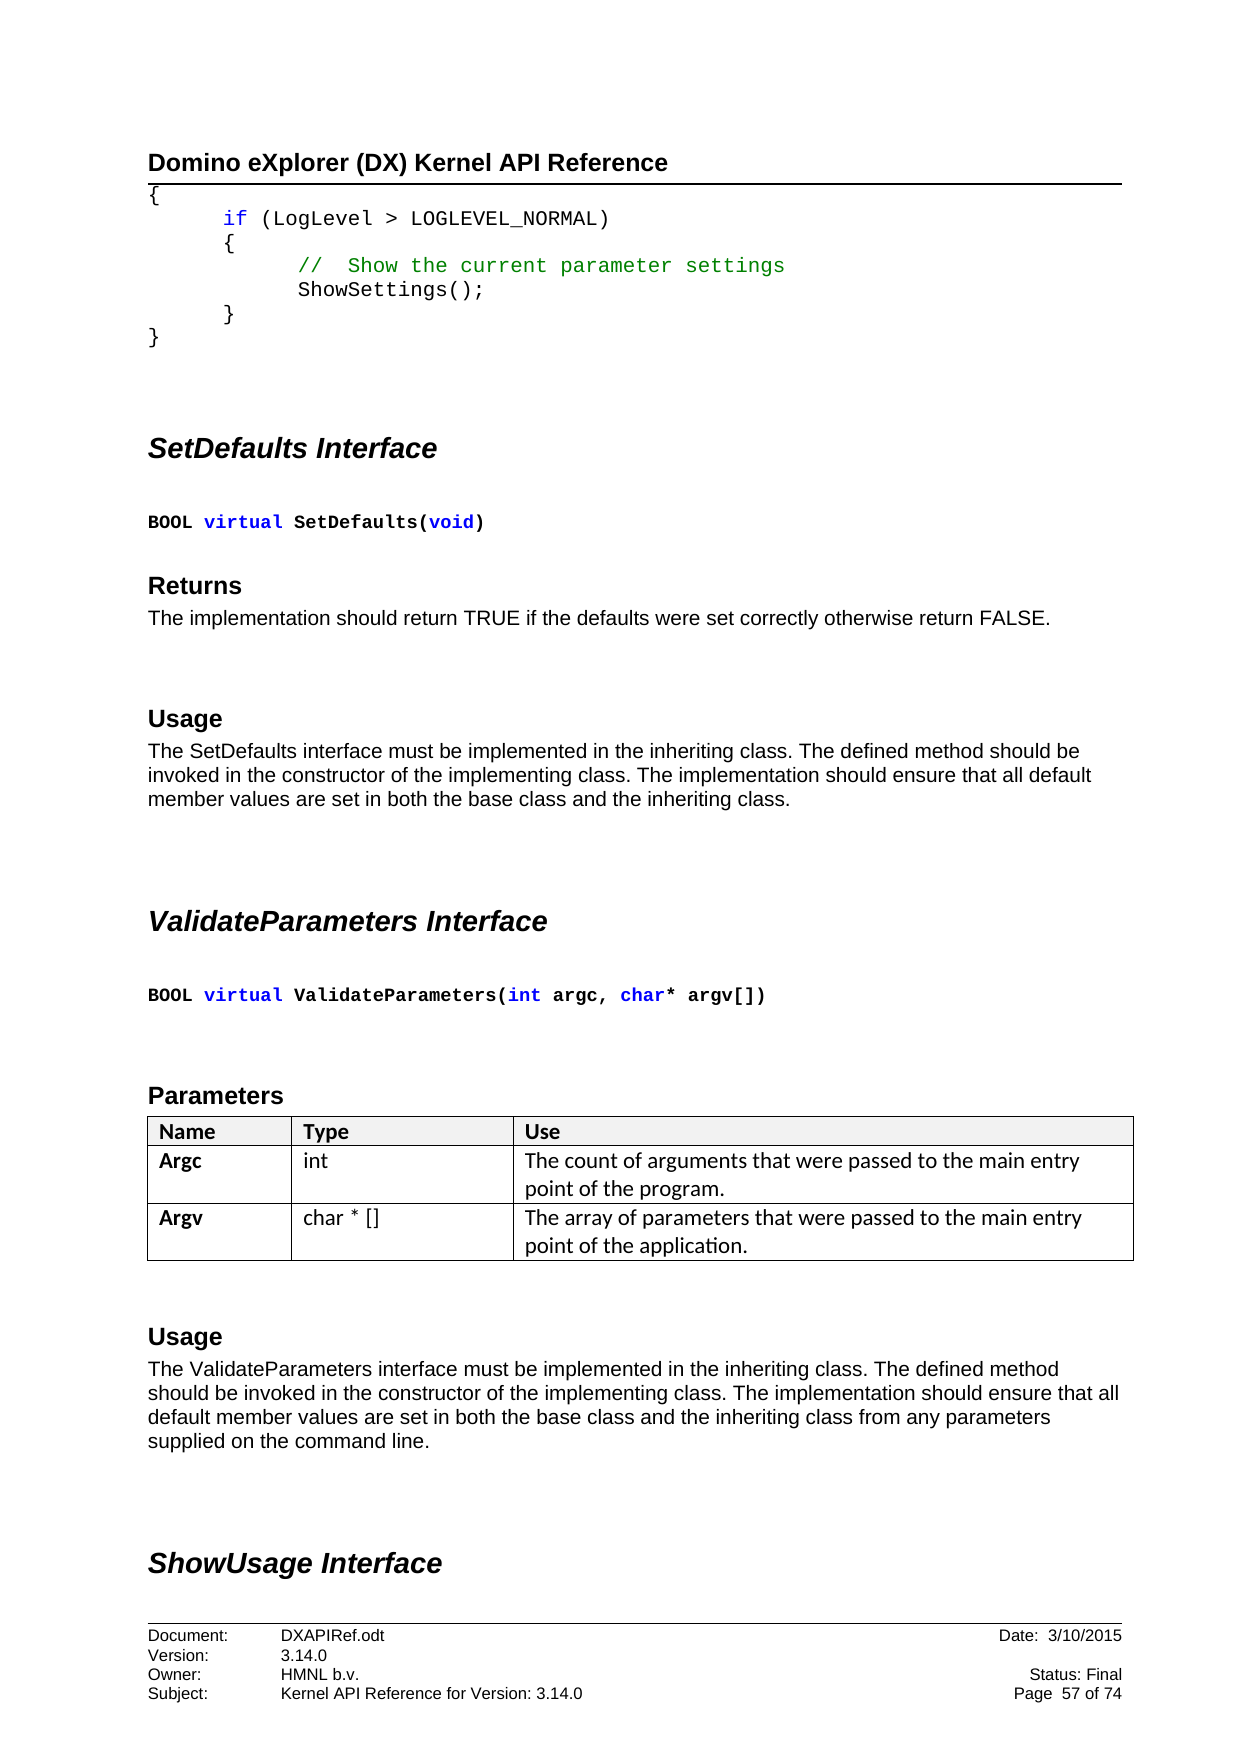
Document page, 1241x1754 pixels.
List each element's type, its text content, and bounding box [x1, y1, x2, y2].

table_cell The array of parameters that were passed to the main entry point of the application. [514, 1204, 1133, 1259]
subtitle ValidateParameters Interface [148, 904, 1122, 938]
subtitle Usage [148, 1322, 1122, 1351]
subtitle Usage [148, 704, 1122, 733]
text } [148, 303, 1122, 326]
text if (LogLevel > LOGLEVEL_NORMAL) [148, 208, 1122, 232]
table_cell int [292, 1146, 513, 1202]
text BOOL virtual SetDefaults(void) [148, 512, 1122, 534]
text { [148, 232, 1122, 255]
text The implementation should return TRUE if the defaults were set correctly otherwise return FALSE. [148, 606, 1122, 630]
subtitle Returns [148, 571, 1122, 600]
text The SetDefaults interface must be implemented in the inheriting class. The defined method should be invoked in the constructor of the implementing class. The implementation should ensure that all default member values are set in both the base class and the inheriting class. [148, 739, 1122, 811]
table_cell Argc [148, 1146, 291, 1202]
text // Show the current parameter settings [148, 255, 1122, 279]
text } [148, 326, 1122, 350]
table_cell Argv [148, 1204, 291, 1259]
subtitle Parameters [148, 1081, 1122, 1110]
text ShowSettings(); [148, 279, 1122, 303]
text { [148, 185, 1122, 208]
table_cell char * [] [292, 1204, 513, 1259]
subtitle SetDefaults Interface [148, 431, 1122, 464]
table_cell The count of arguments that were passed to the main entry point of the program. [514, 1146, 1133, 1202]
table_header Use [514, 1117, 1133, 1145]
table_header Name [148, 1117, 291, 1145]
text BOOL virtual ValidateParameters(int argc, char* argv[]) [148, 986, 1122, 1007]
subtitle ShowUsage Interface [148, 1546, 1122, 1579]
text The ValidateParameters interface must be implemented in the inheriting class. The defined method should be invoked in the constructor of the implementing class. The implementation should ensure that all default member values are set in both the base class and the inheriting class from any parameters supplied on the command line. [148, 1357, 1122, 1453]
table_header Type [292, 1117, 513, 1145]
